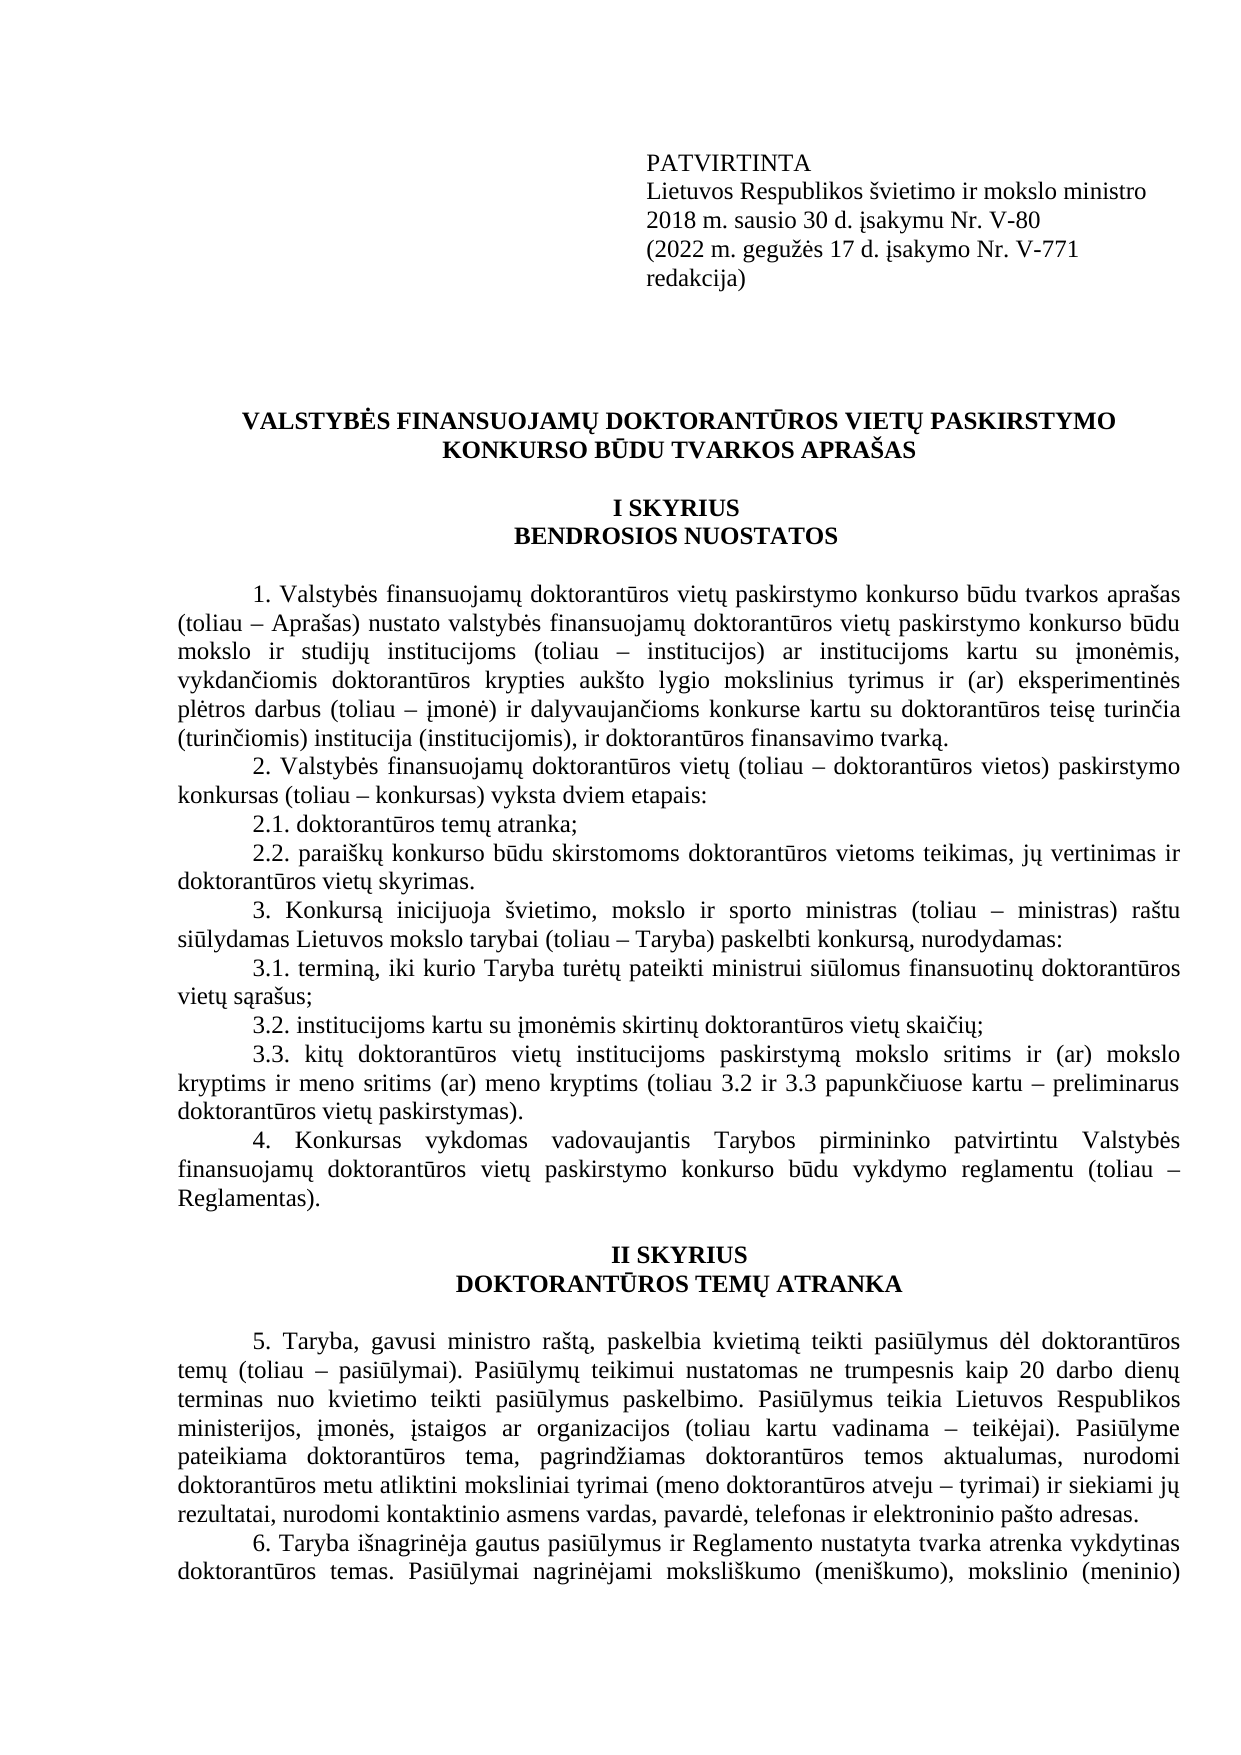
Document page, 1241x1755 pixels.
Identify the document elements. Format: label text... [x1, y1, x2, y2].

text (2022 m. gegužės 17 d. įsakymo Nr. V-771 [646, 234, 1181, 263]
text 2.2. paraiškų konkurso būdu skirstomoms doktorantūros vietoms teikimas, jų vertinimas ir doktorantūros vietų skyrimas. [177, 838, 1181, 895]
text 3.1. terminą, iki kurio Taryba turėtų pateikti ministrui siūlomus finansuotinų doktorantūros vietų sąrašus; [177, 953, 1181, 1010]
text 3.2. institucijoms kartu su įmonėmis skirtinų doktorantūros vietų skaičių; [177, 1010, 1181, 1039]
text 5. Taryba, gavusi ministro raštą, paskelbia kvietimą teikti pasiūlymus dėl doktorantūros temų (toliau – pasiūlymai). Pasiūlymų teikimui nustatomas ne trumpesnis kaip 20 darbo dienų terminas nuo kvietimo teikti pasiūlymus paskelbimo. Pasiūlymus teikia Lietuvos Respublikos ministerijos, įmonės, įstaigos ar organizacijos (toliau kartu vadinama – teikėjai). Pasiūlyme pateikiama doktorantūros tema, pagrindžiamas doktorantūros temos aktualumas, nurodomi doktorantūros metu atliktini moksliniai tyrimai (meno doktorantūros atveju – tyrimai) ir siekiami jų rezultatai, nurodomi kontaktinio asmens vardas, pavardė, telefonas ir elektroninio pašto adresas. [177, 1326, 1181, 1528]
text 6. Taryba išnagrinėja gautus pasiūlymus ir Reglamento nustatyta tvarka atrenka vykdytinas doktorantūros temas. Pasiūlymai nagrinėjami moksliškumo (meniškumo), mokslinio (meninio) [177, 1528, 1181, 1585]
text redakcija) [646, 263, 1181, 291]
text 1. Valstybės finansuojamų doktorantūros vietų paskirstymo konkurso būdu tvarkos aprašas (toliau – Aprašas) nustato valstybės finansuojamų doktorantūros vietų paskirstymo konkurso būdu mokslo ir studijų institucijoms (toliau – institucijos) ar institucijoms kartu su įmonėmis, vykdančiomis doktorantūros krypties aukšto lygio mokslinius tyrimus ir (ar) eksperimentinės plėtros darbus (toliau – įmonė) ir dalyvaujančioms konkurse kartu su doktorantūros teisę turinčia (turinčiomis) institucija (institucijomis), ir doktorantūros finansavimo tvarką. [177, 579, 1181, 751]
text II SKYRIUS [177, 1240, 1181, 1269]
text PATVIRTINTA [646, 148, 1181, 176]
text 3.3. kitų doktorantūros vietų institucijoms paskirstymą mokslo sritims ir (ar) mokslo kryptims ir meno sritims (ar) meno kryptims (toliau 3.2 ir 3.3 papunkčiuose kartu – preliminarus doktorantūros vietų paskirstymas). [177, 1039, 1181, 1125]
text DOKTORANTŪROS TEMŲ ATRANKA [177, 1269, 1181, 1298]
text VALSTYBĖS FINANSUOJAMŲ DOKTORANTŪROS VIETŲ PASKIRSTYMO KONKURSO BŪDU TVARKOS APRAŠAS [177, 406, 1181, 464]
text 3. Konkursą inicijuoja švietimo, mokslo ir sporto ministras (toliau – ministras) raštu siūlydamas Lietuvos mokslo tarybai (toliau – Taryba) paskelbti konkursą, nurodydamas: [177, 895, 1181, 953]
text BENDROSIOS NUOSTATOS [177, 521, 1181, 550]
text I SKYRIUS [177, 493, 1181, 521]
text 4. Konkursas vykdomas vadovaujantis Tarybos pirmininko patvirtintu Valstybės finansuojamų doktorantūros vietų paskirstymo konkurso būdu vykdymo reglamentu (toliau – Reglamentas). [177, 1125, 1181, 1211]
text Lietuvos Respublikos švietimo ir mokslo ministro [646, 176, 1181, 205]
text 2. Valstybės finansuojamų doktorantūros vietų (toliau – doktorantūros vietos) paskirstymo konkursas (toliau – konkursas) vyksta dviem etapais: [177, 751, 1181, 809]
text 2018 m. sausio 30 d. įsakymu Nr. V-80 [646, 205, 1181, 234]
text 2.1. doktorantūros temų atranka; [177, 809, 1181, 838]
